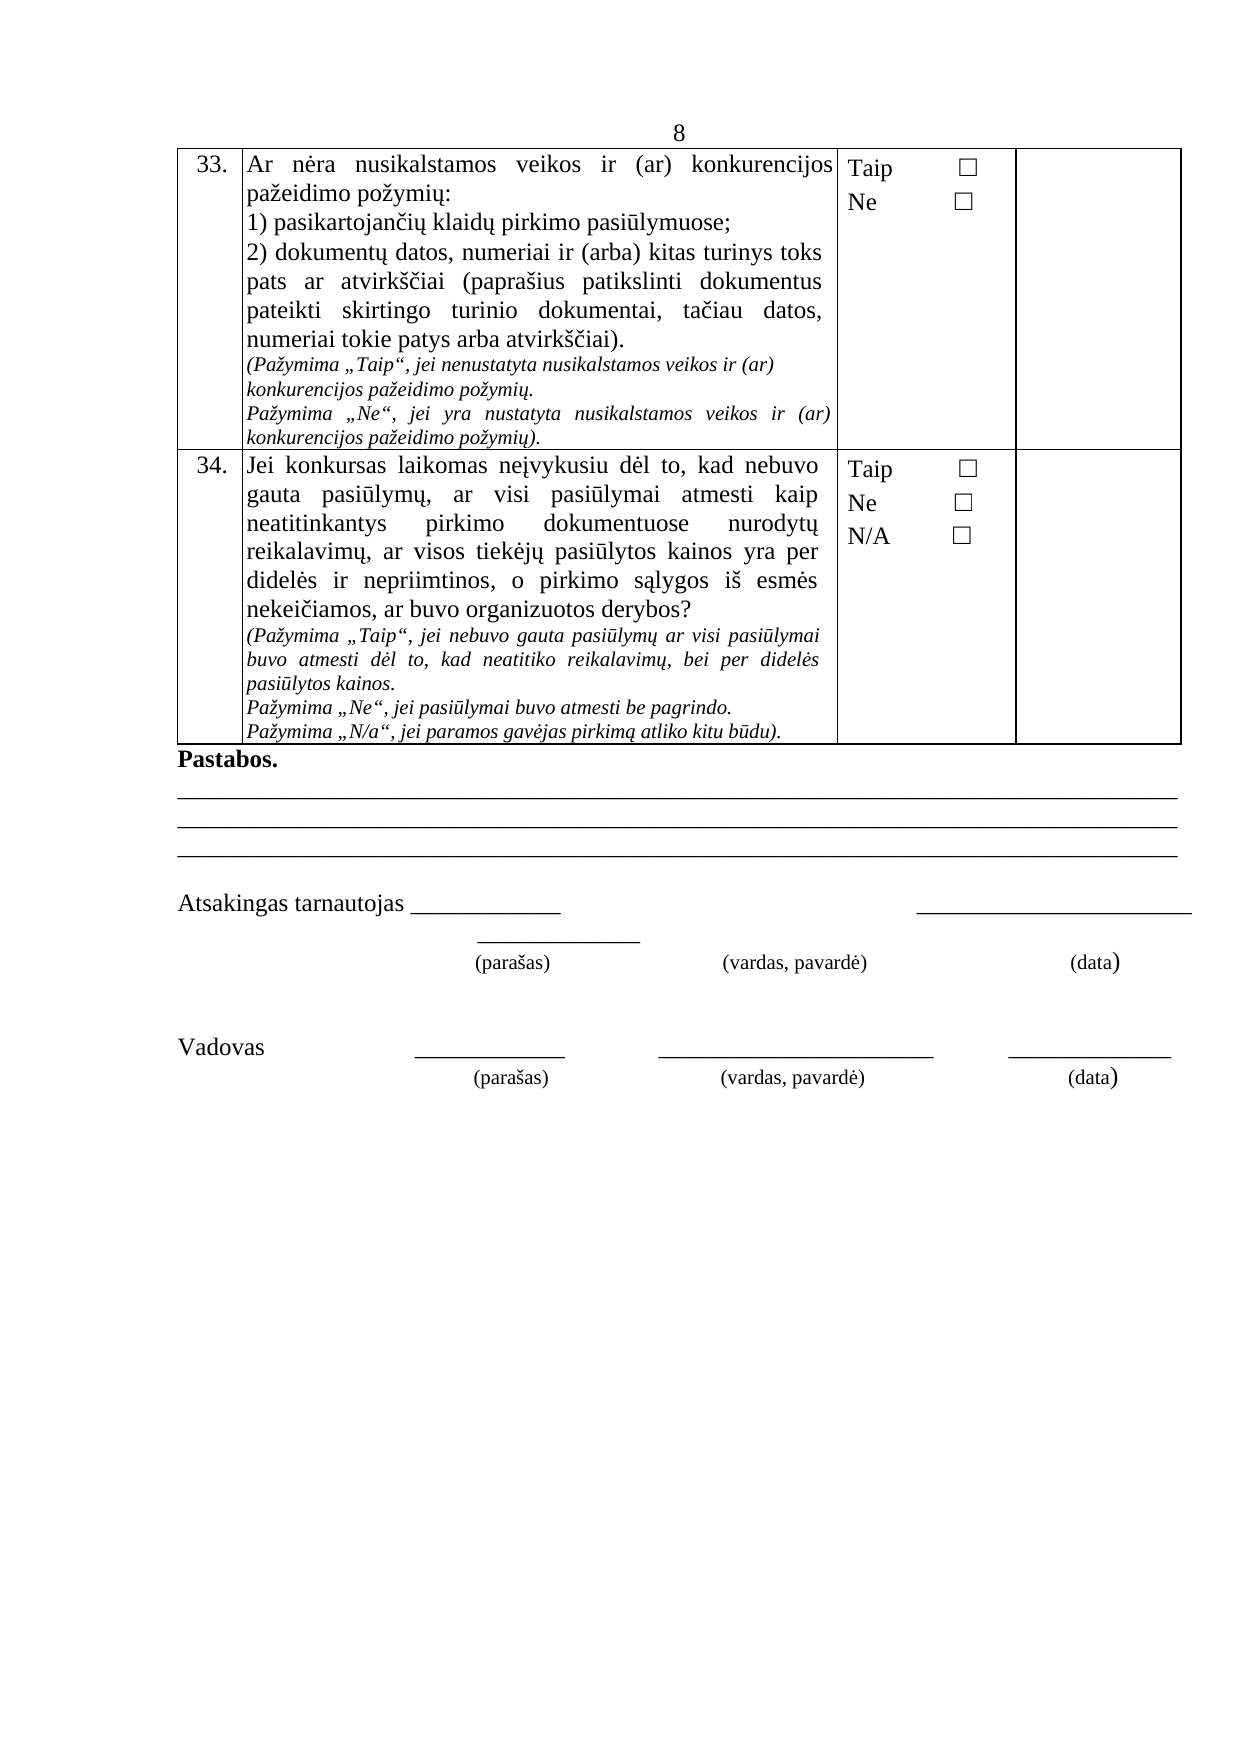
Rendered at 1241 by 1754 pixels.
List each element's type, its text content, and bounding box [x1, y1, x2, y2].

table_cell Taip □ Ne □ N/A □ [838, 450, 1015, 743]
table_cell Taip □ Ne □ [838, 149, 1015, 449]
table_cell [1017, 450, 1180, 743]
text (parašas) (vardas, pavardė) (data) [312, 946, 1193, 974]
table_cell [1017, 149, 1180, 449]
table_cell Jei konkursas laikomas neįvykusiu dėl to, kad nebuvo gauta pasiūlymų, ar visi pasiūlymai atmesti kaip neatitinkantys pirkimo dokumentuose nurodytų reikalavimų, ar visos tiekėjų pasiūlytos kainos yra per didelės ir nepriimtinos, o pirkimo sąlygos iš esmės nekeičiamos, ar buvo organizuotos derybos? (Pažymima „Taip“, jei nebuvo gauta pasiūlymų ar visi pasiūlymai buvo atmesti dėl to, kad neatitiko reikalavimų, bei per didelės pasiūlytos kainos. Pažymima „Ne“, jei pasiūlymai buvo atmesti be pagrindo. Pažymima „N/a“, jei paramos gavėjas pirkimą atliko kitu būdu). [243, 450, 837, 743]
text (parašas) (vardas, pavardė) (data) [312, 1061, 1193, 1089]
text ________________________________________________________________________________________________________________________________________________________________________________________________________________________________________________ [177, 773, 1181, 859]
table_cell Ar nėra nusikalstamos veikos ir (ar) konkurencijos pažeidimo požymių: 1) pasikartojančių klaidų pirkimo pasiūlymuose; 2) dokumentų datos, numeriai ir (arba) kitas turinys toks pats ar atvirkščiai (paprašius patikslinti dokumentus pateikti skirtingo turinio dokumentai, tačiau datos, numeriai tokie patys arba atvirkščiai). (Pažymima „Taip“, jei nenustatyta nusikalstamos veikos ir (ar) konkurencijos pažeidimo požymių. Pažymima „Ne“, jei yra nustatyta nusikalstamos veikos ir (ar) konkurencijos pažeidimo požymių). [243, 149, 837, 449]
table_cell 33. [178, 149, 242, 449]
table_cell 34. [178, 450, 242, 743]
text Vadovas ____________ ______________________ _____________ [177, 1032, 1193, 1061]
text Pastabos. [177, 745, 1181, 773]
text Atsakingas tarnautojas ____________ ______________________ _____________ [177, 888, 1193, 946]
